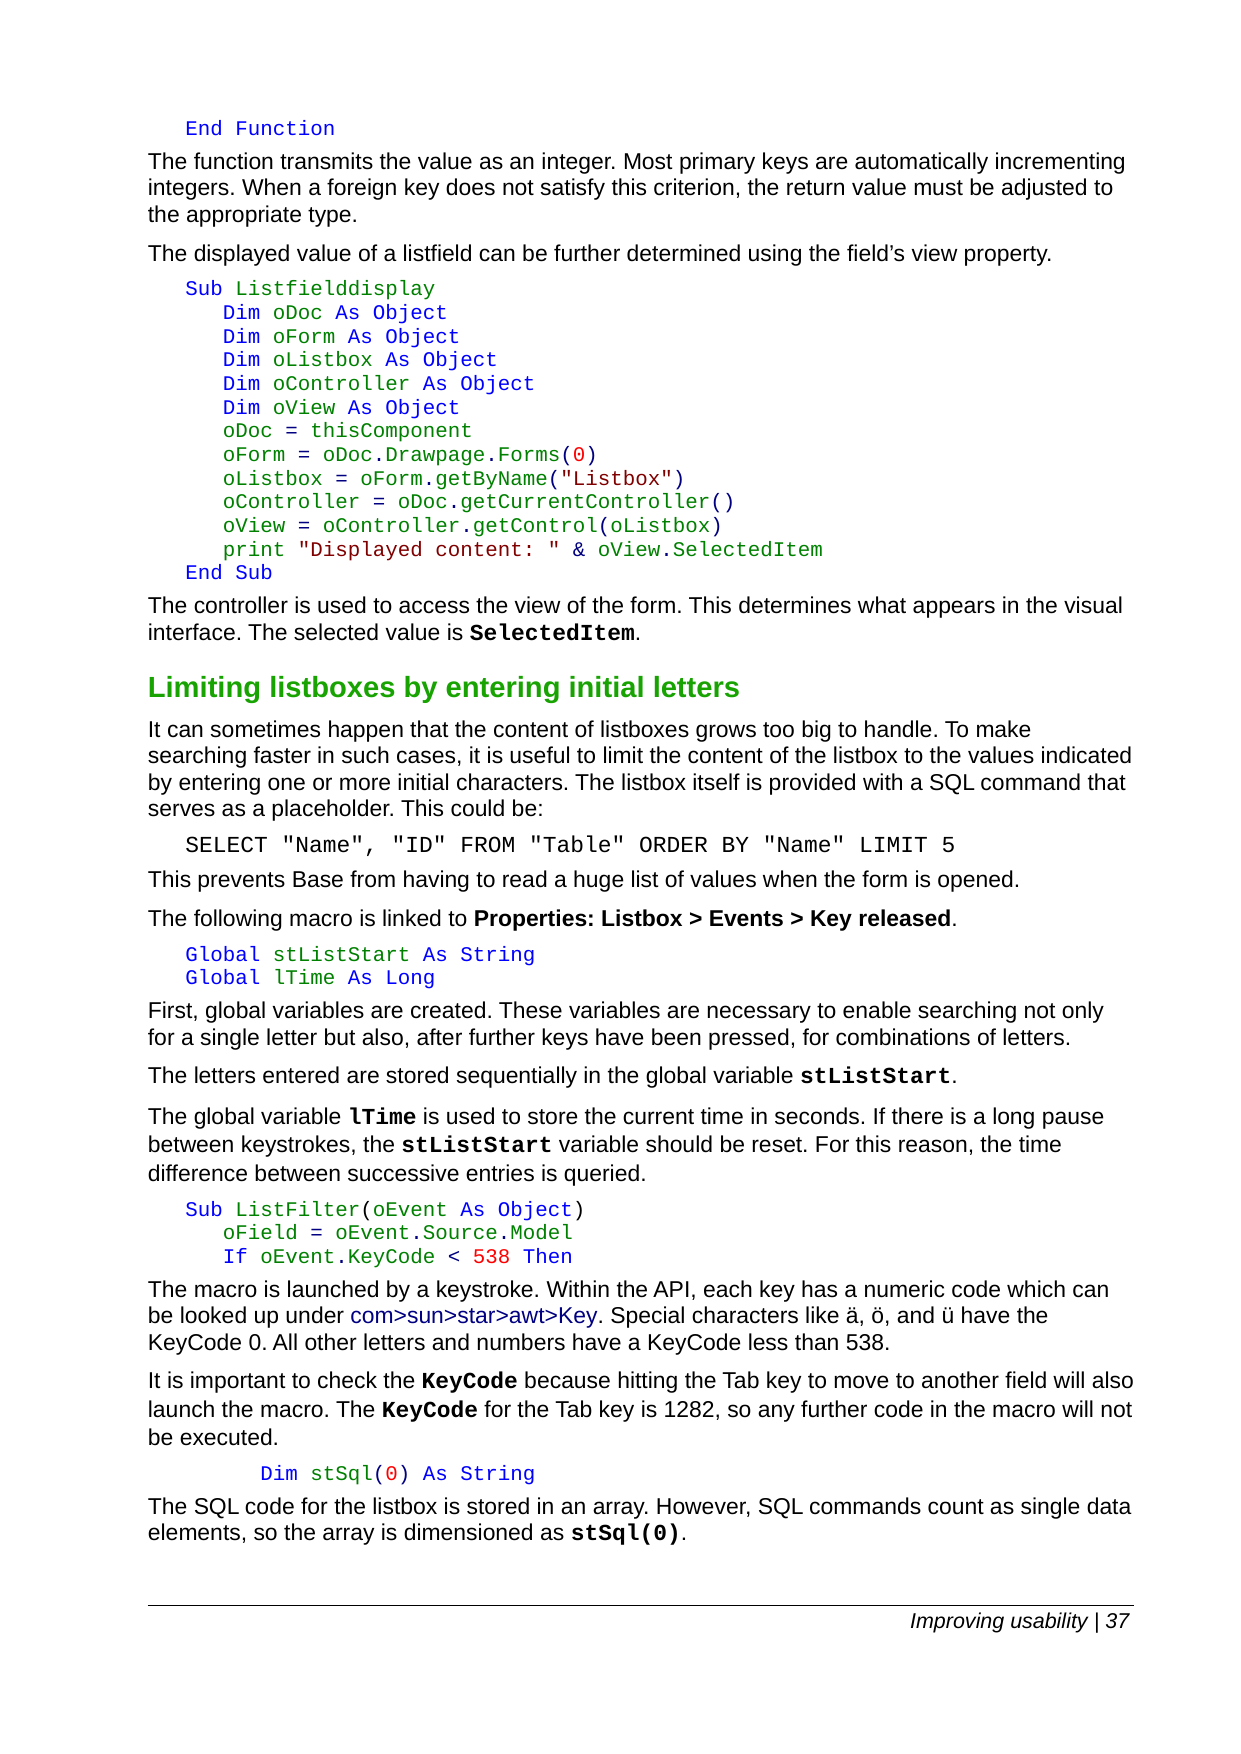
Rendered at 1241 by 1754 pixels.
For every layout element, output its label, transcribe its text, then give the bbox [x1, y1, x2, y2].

text Dim oView As Object [185, 397, 1134, 420]
text If oEvent.KeyCode < 538 Then [185, 1246, 1134, 1269]
text The controller is used to access the view of the form. This determines what appears in the visual interface. The selected value is SelectedItem. [148, 592, 1134, 647]
text The global variable lTime is used to store the current time in seconds. If there is a long pause between keystrokes, the stListStart variable should be reset. For this reason, the time difference between successive entries is queried. [148, 1103, 1134, 1186]
text End Sub [185, 562, 1134, 586]
text The displayed value of a listfield can be further determined using the field’s view property. [148, 239, 1134, 266]
text First, global variables are created. These variables are necessary to enable searching not only for a single letter but also, after further keys have been pressed, for combinations of letters. [148, 997, 1134, 1050]
text Dim oController As Object [185, 373, 1134, 397]
text oDoc = thisComponent [185, 420, 1134, 444]
text oView = oController.getControl(oListbox) [185, 515, 1134, 538]
text It can sometimes happen that the content of listboxes grows too big to handle. To make searching faster in such cases, it is useful to limit the content of the listbox to the values indicated by entering one or more initial characters. The listbox itself is provided with a SQL command that serves as a placeholder. This could be: [148, 716, 1134, 821]
text The function transmits the value as an integer. Most primary keys are automatically incrementing integers. When a foreign key does not satisfy this criterion, the return value must be adjusted to the appropriate type. [148, 148, 1134, 227]
text Dim oForm As Object [185, 326, 1134, 349]
text Dim oListbox As Object [185, 349, 1134, 373]
text The macro is launched by a keystroke. Within the API, each key has a numeric code which can be looked up under com>sun>star>awt>Key. Special characters like ä, ö, and ü have the KeyCode 0. All other letters and numbers have a KeyCode less than 538. [148, 1276, 1134, 1355]
text End Function [185, 118, 1134, 142]
text oForm = oDoc.Drawpage.Forms(0) [185, 444, 1134, 468]
text The following macro is linked to Properties: Listbox > Events > Key released. [148, 905, 1134, 931]
text SELECT "Name", "ID" FROM "Table" ORDER BY "Name" LIMIT 5 [185, 834, 1134, 859]
text Sub Listfielddisplay [185, 278, 1134, 302]
text oListbox = oForm.getByName("Listbox") [185, 468, 1134, 491]
text oField = oEvent.Source.Model [185, 1222, 1134, 1246]
text The letters entered are stored sequentially in the global variable stListStart. [148, 1062, 1134, 1091]
text Dim stSql(0) As String [185, 1463, 1134, 1487]
text print "Displayed content: " & oView.SelectedItem [185, 538, 1134, 562]
text This prevents Base from having to read a huge list of values when the form is opened. [148, 866, 1134, 892]
text Global stListStart As String [185, 943, 1134, 967]
text It is important to check the KeyCode because hitting the Tab key to move to another field will also launch the macro. The KeyCode for the Tab key is 1282, so any further code in the macro will not be executed. [148, 1367, 1134, 1450]
subtitle Limiting listboxes by entering initial letters [148, 670, 1134, 704]
text Global lTime As Long [185, 967, 1134, 991]
text oController = oDoc.getCurrentController() [185, 491, 1134, 515]
text Sub ListFilter(oEvent As Object) [185, 1199, 1134, 1222]
text Dim oDoc As Object [185, 302, 1134, 326]
text The SQL code for the listbox is stored in an array. However, SQL commands count as single data elements, so the array is dimensioned as stSql(0). [148, 1493, 1134, 1547]
